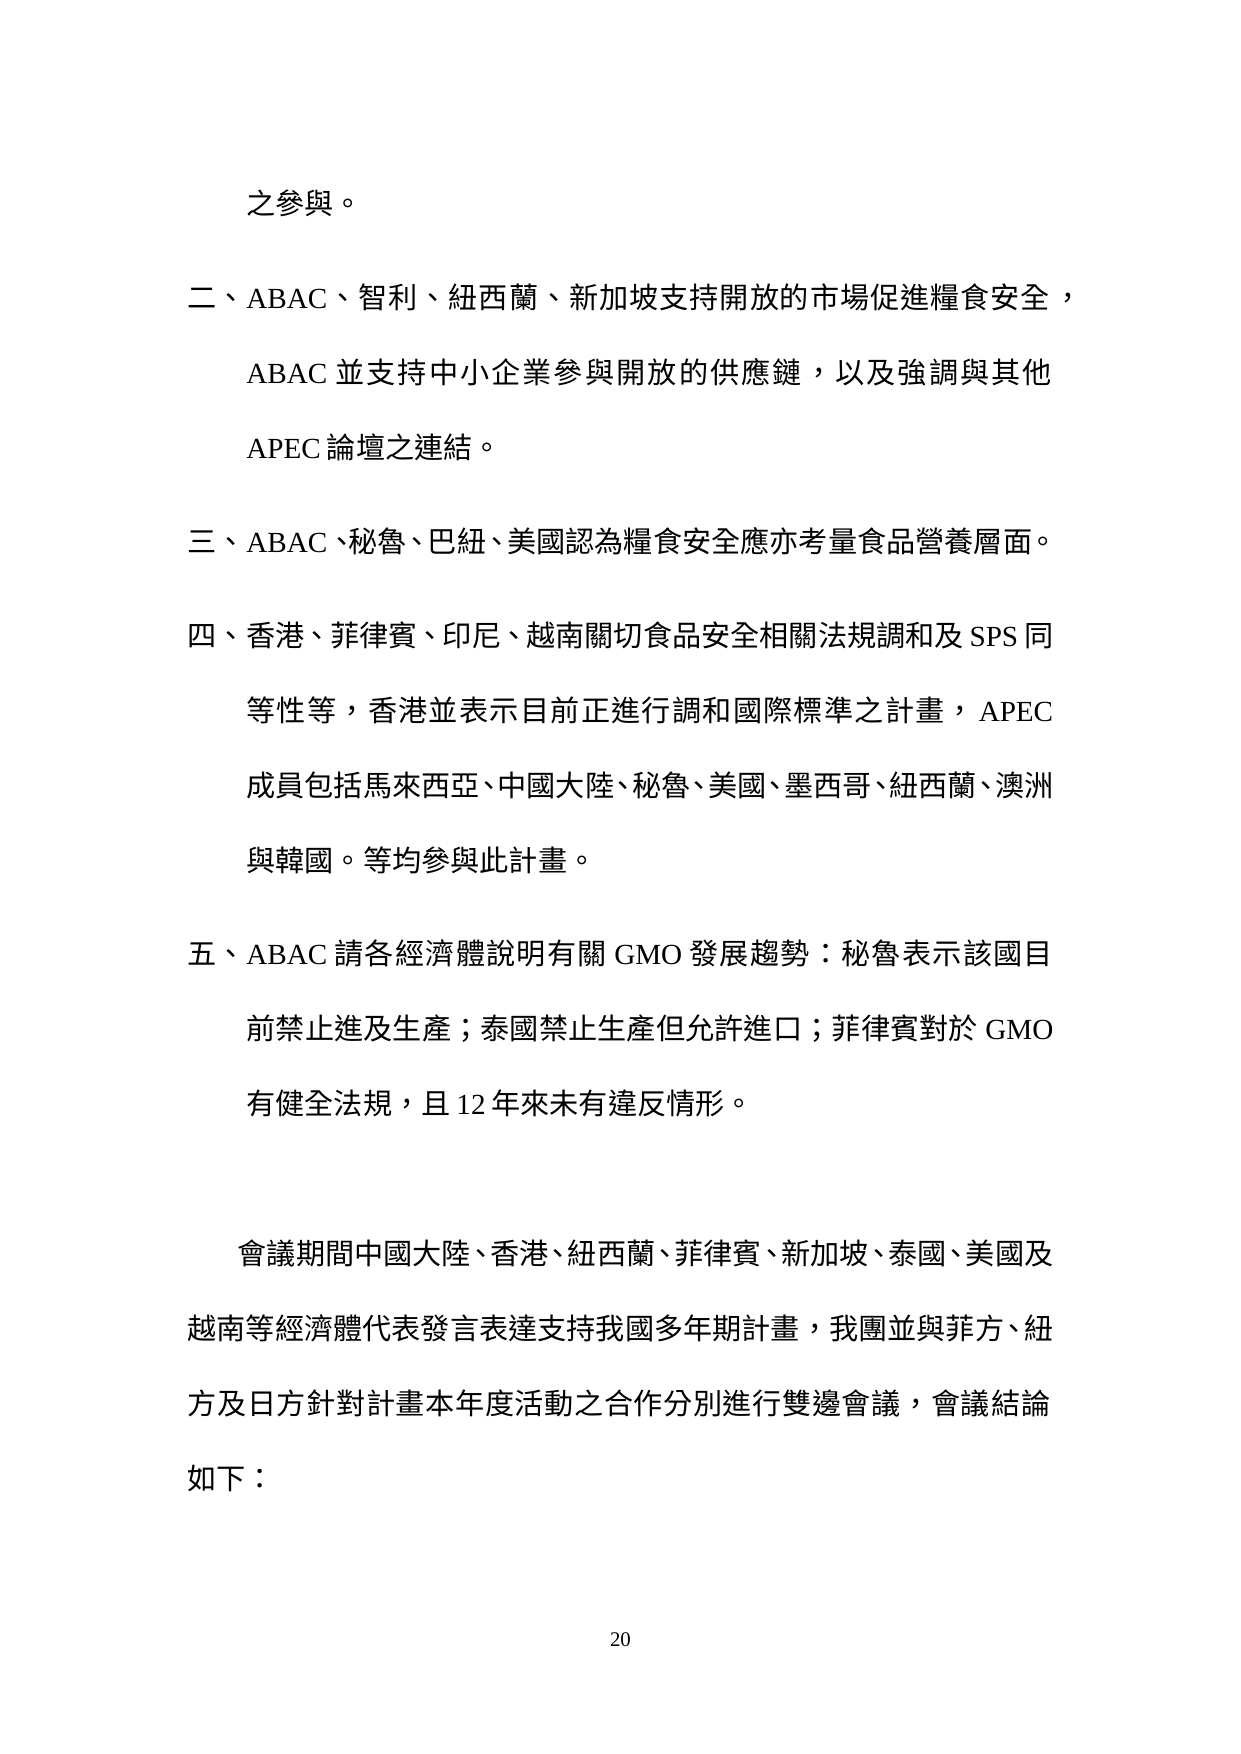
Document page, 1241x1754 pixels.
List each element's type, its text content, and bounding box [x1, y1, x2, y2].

list ABAC、智利、紐西蘭、新加坡支持開放的市場促進糧食安全，ABAC並支持中小企業參與開放的供應鏈，以及強調與其他APEC論壇之連結。 [187, 258, 1053, 483]
list 之參與。 [187, 164, 1053, 239]
list ABAC、秘魯、巴紐、美國認為糧食安全應亦考量食品營養層面。 [187, 502, 1053, 577]
text 會議期間中國大陸、香港、紐西蘭、菲律賓、新加坡、泰國、美國及越南等經濟體代表發言表達支持我國多年期計畫，我團並與菲方、紐方及日方針對計畫本年度活動之合作分別進行雙邊會議，會議結論如下： [187, 1214, 1053, 1514]
list ABAC請各經濟體說明有關GMO發展趨勢：秘魯表示該國目前禁止進及生產；泰國禁止生產但允許進口；菲律賓對於GMO有健全法規，且12年來未有違反情形。 [187, 914, 1053, 1139]
list 香港、菲律賓、印尼、越南關切食品安全相關法規調和及SPS同等性等，香港並表示目前正進行調和國際標準之計畫，APEC成員包括馬來西亞、中國大陸、秘魯、美國、墨西哥、紐西蘭、澳洲與韓國。等均參與此計畫。 [187, 596, 1053, 896]
